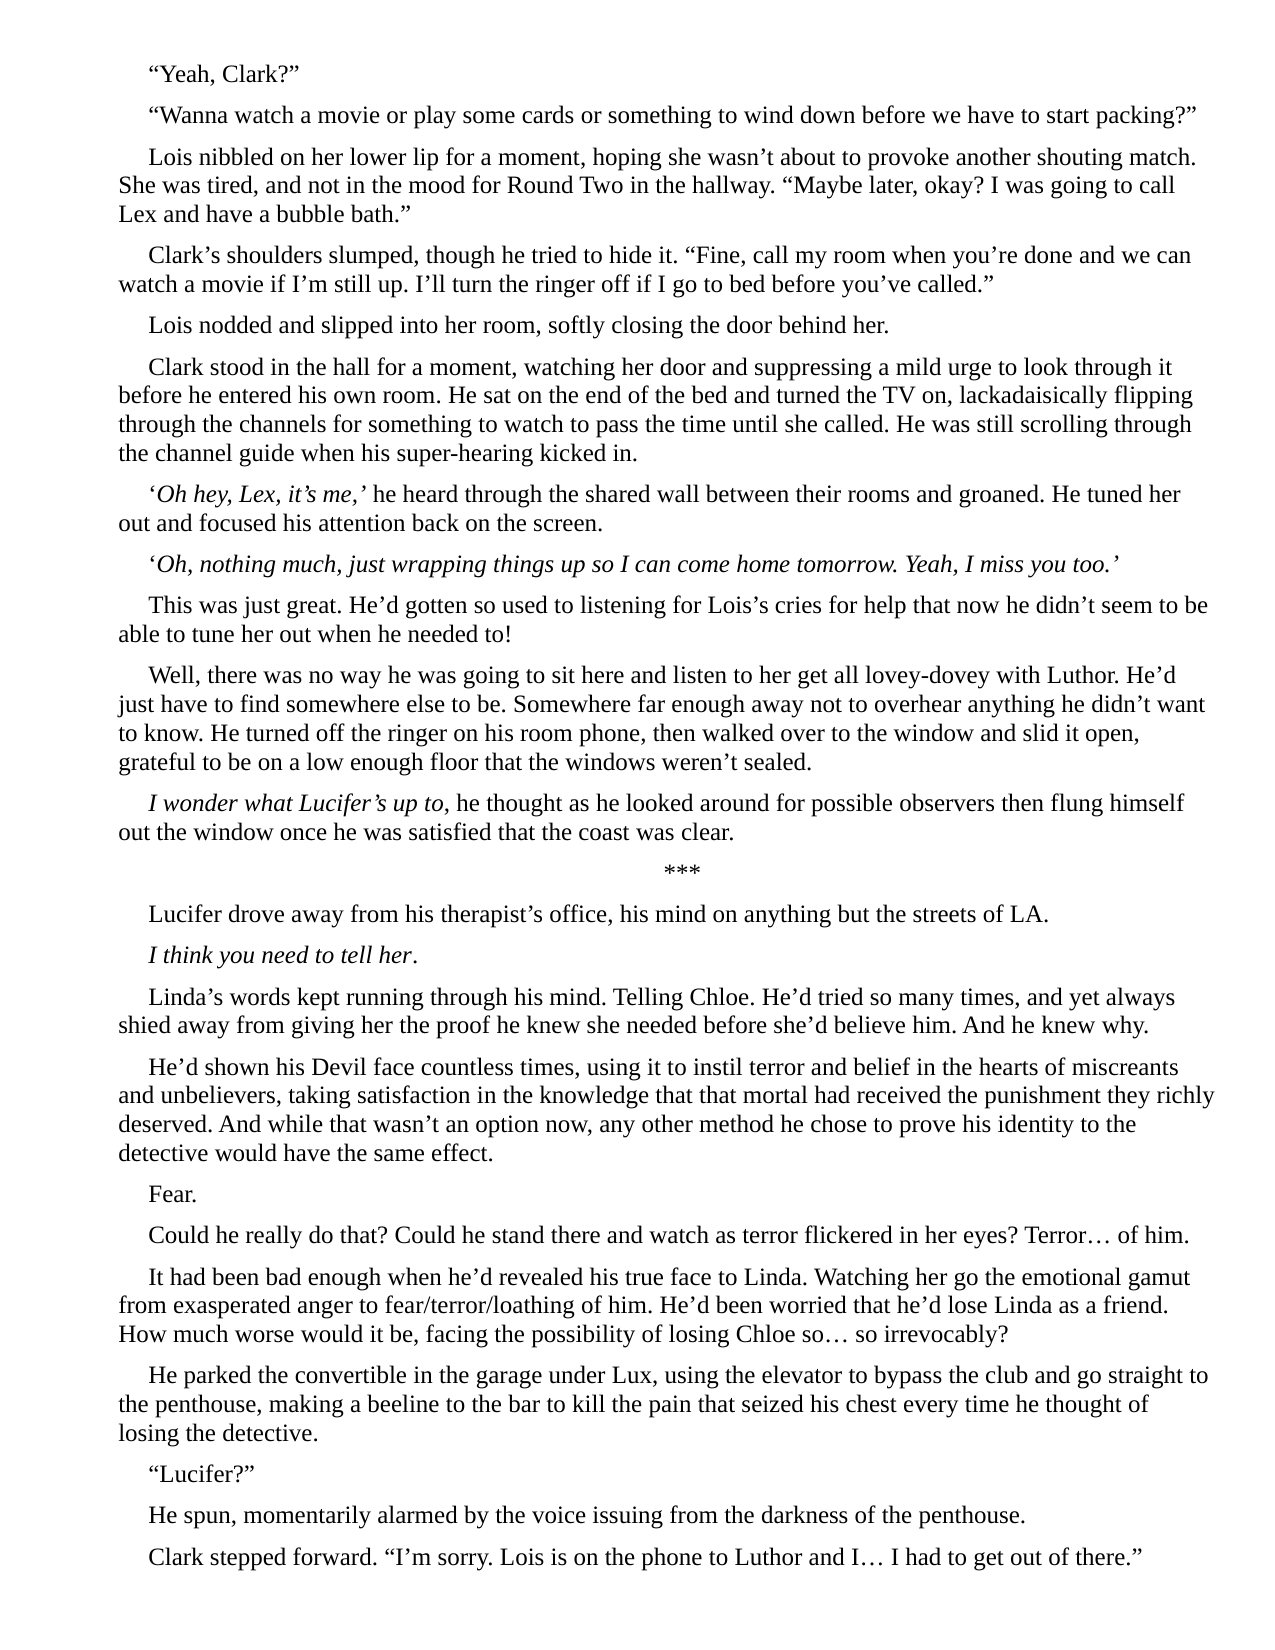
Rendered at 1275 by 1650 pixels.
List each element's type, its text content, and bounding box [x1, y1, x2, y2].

text He spun, momentarily alarmed by the voice issuing from the darkness of the penthouse. [118, 1500, 1216, 1529]
text Linda’s words kept running through his mind. Telling Chloe. He’d tried so many times, and yet always shied away from giving her the proof he knew she needed before she’d believe him. And he knew why. [118, 982, 1216, 1039]
text Clark stood in the hall for a moment, watching her door and suppressing a mild urge to look through it before he entered his own room. He sat on the end of the bed and turned the TV on, lackadaisically flipping through the channels for something to watch to pass the time until she called. He was still scrolling through the channel guide when his super-hearing kicked in. [118, 352, 1216, 467]
text *** [118, 858, 1216, 887]
text Could he really do that? Could he stand there and watch as terror flickered in her eyes? Terror… of him. [118, 1220, 1216, 1249]
text He’d shown his Devil face countless times, using it to instil terror and belief in the hearts of miscreants and unbelievers, taking satisfaction in the knowledge that that mortal had received the punishment they richly deserved. And while that wasn’t an option now, any other method he chose to prove his identity to the detective would have the same effect. [118, 1052, 1216, 1167]
text “Yeah, Clark?” [118, 59, 1216, 88]
text Lois nibbled on her lower lip for a moment, hoping she wasn’t about to provoke another shouting match. She was tired, and not in the mood for Round Two in the hallway. “Maybe later, okay? I was going to call Lex and have a bubble bath.” [118, 142, 1216, 228]
text Well, there was no way he was going to sit here and listen to her get all lovey-dovey with Luthor. He’d just have to find somewhere else to be. Somewhere far enough away not to overhear anything he didn’t want to know. He turned off the ringer on his room phone, then walked over to the window and slid it open, grateful to be on a low enough floor that the windows weren’t sealed. [118, 660, 1216, 775]
text Clark stepped forward. “I’m sorry. Lois is on the phone to Luthor and I… I had to get out of there.” [118, 1542, 1216, 1570]
text I think you need to tell her. [118, 940, 1216, 969]
text This was just great. He’d gotten so used to listening for Lois’s cries for help that now he didn’t seem to be able to tune her out when he needed to! [118, 590, 1216, 648]
text Lucifer drove away from his therapist’s office, his mind on anything but the streets of LA. [118, 899, 1216, 928]
text “Lucifer?” [118, 1459, 1216, 1488]
text “Wanna watch a movie or play some cards or something to wind down before we have to start packing?” [118, 100, 1216, 129]
text Lois nodded and slipped into her room, softly closing the door behind her. [118, 310, 1216, 339]
text He parked the convertible in the garage under Lux, using the elevator to bypass the club and go straight to the penthouse, making a beeline to the bar to kill the pain that seized his chest every time he thought of losing the detective. [118, 1360, 1216, 1447]
text Fear. [118, 1179, 1216, 1208]
text I wonder what Lucifer’s up to, he thought as he looked around for possible observers then flung himself out the window once he was satisfied that the coast was clear. [118, 788, 1216, 845]
text ‘Oh, nothing much, just wrapping things up so I can come home tomorrow. Yeah, I miss you too.’ [118, 549, 1216, 578]
text ‘Oh hey, Lex, it’s me,’ he heard through the shared wall between their rooms and groaned. He tuned her out and focused his attention back on the screen. [118, 479, 1216, 537]
text Clark’s shoulders slumped, though he tried to hide it. “Fine, call my room when you’re done and we can watch a movie if I’m still up. I’ll turn the ringer off if I go to bed before you’ve called.” [118, 240, 1216, 298]
text It had been bad enough when he’d revealed his true face to Linda. Watching her go the emotional gamut from exasperated anger to fear/terror/loathing of him. He’d been worried that he’d lose Linda as a friend. How much worse would it be, facing the possibility of losing Chloe so… so irrevocably? [118, 1262, 1216, 1348]
